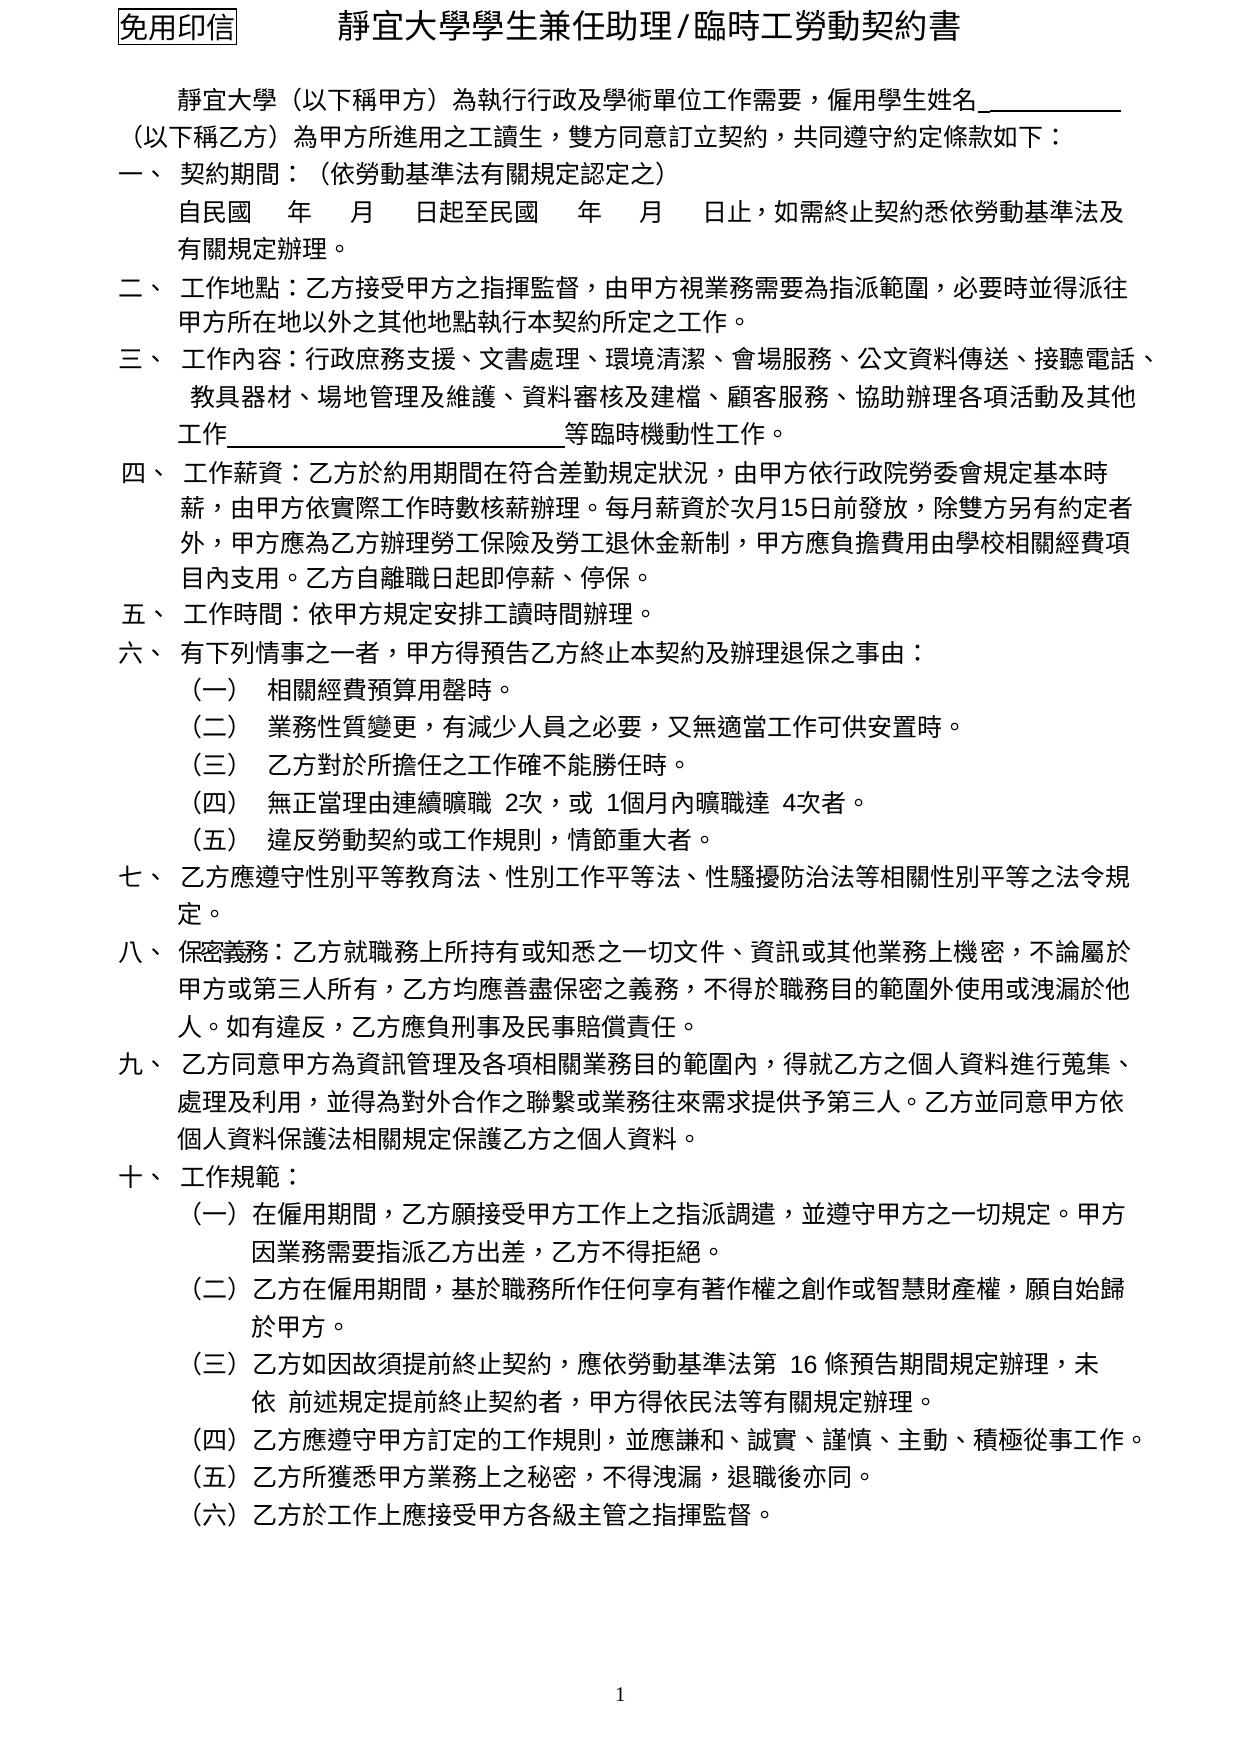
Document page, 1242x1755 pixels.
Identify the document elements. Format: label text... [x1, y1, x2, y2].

text （五）乙方所獲悉甲方業務上之秘密，不得洩漏，退職後亦同。 [177, 1454, 1144, 1491]
text 六、 有下列情事之一者，甲方得預告乙方終止本契約及辦理退保之事由： [118, 631, 1144, 666]
text （一） 相關經費預算用罄時。 [177, 666, 1144, 704]
text 五、 工作時間：依甲方規定安排工讀時間辦理。 [118, 594, 761, 631]
text 甲方所在地以外之其他地點執行本契約所定之工作。 [177, 301, 1131, 339]
text 個人資料保護法相關規定保護乙方之個人資料。 十、 工作規範： [118, 1119, 711, 1194]
text （二）乙方在僱用期間，基於職務所作任何享有著作權之創作或智慧財產權，願自始歸 於甲方。 [177, 1269, 1131, 1344]
text （一）在僱用期間，乙方願接受甲方工作上之指派調遣，並遵守甲方之一切規定。甲方 因業務需要指派乙方出差，乙方不得拒絕。 [177, 1194, 1131, 1269]
text （五） 違反勞動契約或工作規則，情節重大者。 [177, 817, 1144, 854]
text 八、 保密義務：乙方就職務上所持有或知悉之一切文件、資訊或其他業務上機密，不論屬於甲方或第三人所有，乙方均應善盡保密之義務，不得於職務目的範圍外使用或洩漏於他人。如有違反，乙方應負刑事及民事賠償責任。 [118, 931, 1131, 1044]
text （二） 業務性質變更，有減少人員之必要，又無適當工作可供安置時。 [177, 704, 1144, 741]
text 三、 工作內容：行政庶務支援、文書處理、環境清潔、會場服務、公文資料傳送、接聽電話、 教具器材、場地管理及維護、資料審核及建檔、顧客服務、協助辦理各項活動及其他工作 等臨時機動性工作。 [118, 339, 1137, 451]
text （六）乙方於工作上應接受甲方各級主管之指揮監督。 [177, 1491, 1144, 1529]
text 九、 乙方同意甲方為資訊管理及各項相關業務目的範圍內，得就乙方之個人資料進行蒐集、 處理及利用，並得為對外合作之聯繫或業務往來需求提供予第三人。乙方並同意甲方依 [118, 1044, 1137, 1119]
text （三）乙方如因故須提前終止契約，應依勞動基準法第 16 條預告期間規定辦理，未依 前述規定提前終止契約者，甲方得依民法等有關規定辦理。 [177, 1344, 1124, 1419]
text 二、 工作地點：乙方接受甲方之指揮監督，由甲方視業務需要為指派範圍，必要時並得派往 [118, 266, 1144, 301]
text （三） 乙方對於所擔任之工作確不能勝任時。 [177, 741, 1144, 779]
text 靜宜大學（以下稱甲方）為執行行政及學術單位工作需要，僱用學生姓名 [177, 83, 1144, 114]
text 自民國 年 月 日起至民國 年 月 日止，如需終止契約悉依勞動基準法及 有關規定辦理。 [177, 191, 1131, 266]
text 四、 工作薪資：乙方於約用期間在符合差勤規定狀況，由甲方依行政院勞委會規定基本時 薪，由甲方依實際工作時數核薪辦理。每月薪資於次月15日前發放，除雙方另有約定者外，甲方應為乙方辦理勞工保險及勞工退休金新制，甲方應負擔費用由學校相關經費項目內支用。乙方自離職日起即停薪、停保。 [121, 451, 1144, 591]
text 免用印信 靜宜大學學生兼任助理/臨時工勞動契約書 [119, 0, 1144, 44]
text （四） 無正當理由連續曠職 2次，或 1個月內曠職達 4次者。 [177, 779, 1144, 817]
text （四）乙方應遵守甲方訂定的工作規則，並應謙和、誠實、謹慎、主動、積極從事工作。 [177, 1419, 1144, 1454]
text （以下稱乙方）為甲方所進用之工讀生，雙方同意訂立契約，共同遵守約定條款如下： 一、 契約期間：（依勞動基準法有關規定認定之） [118, 116, 1077, 191]
text 七、 乙方應遵守性別平等教育法、性別工作平等法、性騷擾防治法等相關性別平等之法令規 定。 [118, 856, 1131, 931]
